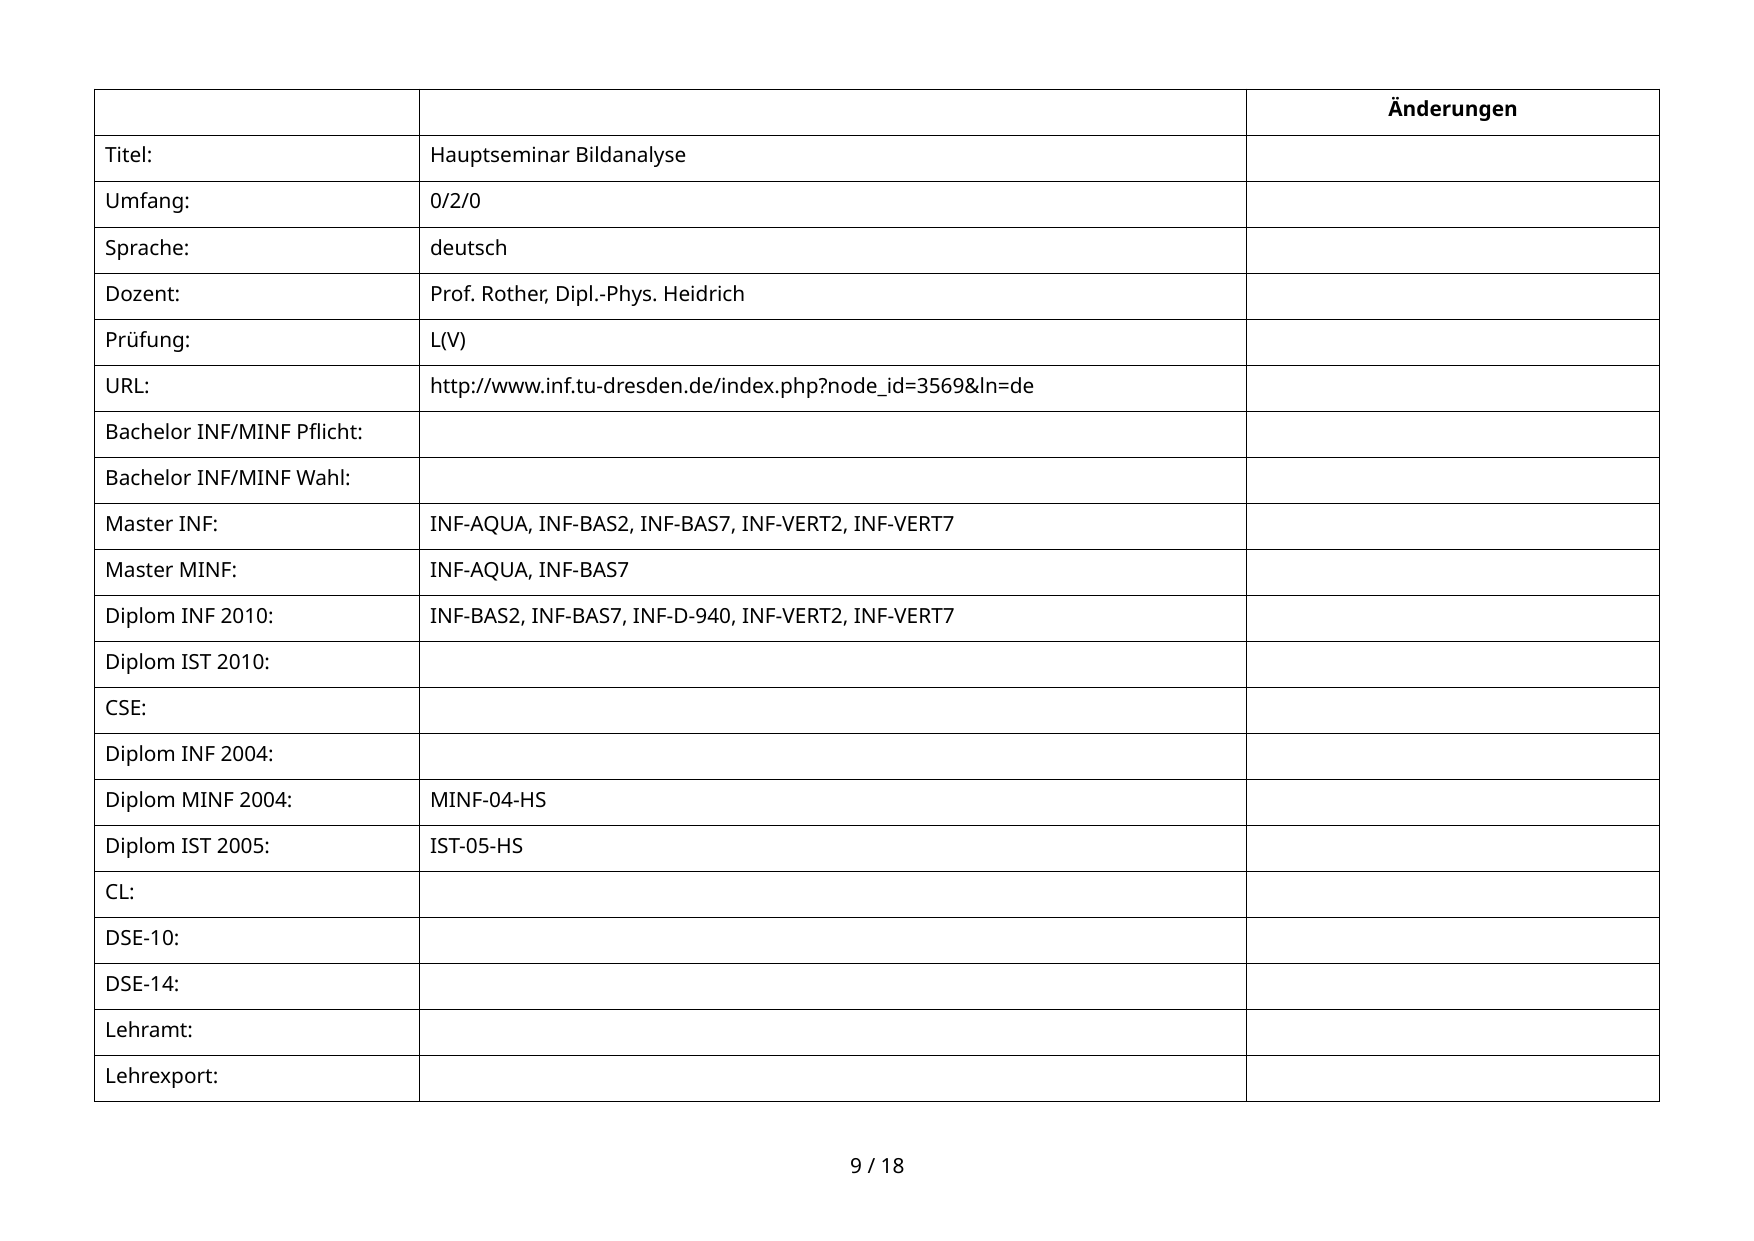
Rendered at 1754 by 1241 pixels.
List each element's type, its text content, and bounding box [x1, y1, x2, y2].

table_cell [1247, 550, 1659, 595]
table_cell [1247, 826, 1659, 871]
table_cell [1247, 872, 1659, 917]
table_cell [420, 734, 1246, 779]
table_cell Diplom INF 2010: [95, 596, 419, 641]
table_cell Prof. Rother, Dipl.-Phys. Heidrich [420, 274, 1246, 319]
table_cell [1247, 964, 1659, 1009]
table_cell Diplom IST 2010: [95, 642, 419, 687]
table_cell 0/2/0 [420, 182, 1246, 227]
table_cell Bachelor INF/MINF Pflicht: [95, 412, 419, 457]
table_cell deutsch [420, 228, 1246, 273]
table_cell [1247, 642, 1659, 687]
table_cell [420, 872, 1246, 917]
table_header [95, 90, 419, 134]
table_cell [1247, 918, 1659, 963]
table_header [420, 90, 1246, 134]
table_cell Diplom MINF 2004: [95, 780, 419, 825]
table_cell Titel: [95, 136, 419, 181]
table_cell L(V) [420, 320, 1246, 365]
table_cell Lehramt: [95, 1010, 419, 1055]
table_cell [1247, 320, 1659, 365]
table_cell Master MINF: [95, 550, 419, 595]
table_cell CSE: [95, 688, 419, 733]
table_cell Hauptseminar Bildanalyse [420, 136, 1246, 181]
table_cell [1247, 1056, 1659, 1101]
table_cell [420, 688, 1246, 733]
table_cell [1247, 596, 1659, 641]
table_cell [420, 412, 1246, 457]
table_cell Dozent: [95, 274, 419, 319]
table_cell [420, 1010, 1246, 1055]
table_cell INF-BAS2, INF-BAS7, INF-D-940, INF-VERT2, INF-VERT7 [420, 596, 1246, 641]
table_cell [1247, 274, 1659, 319]
table_cell [1247, 504, 1659, 549]
table_cell [1247, 412, 1659, 457]
table_cell [420, 918, 1246, 963]
table_cell [1247, 182, 1659, 227]
table_cell [1247, 688, 1659, 733]
table_cell Bachelor INF/MINF Wahl: [95, 458, 419, 503]
table_cell MINF-04-HS [420, 780, 1246, 825]
table_cell [420, 964, 1246, 1009]
table_header Änderungen [1247, 90, 1659, 134]
table_cell [1247, 734, 1659, 779]
table_cell Diplom INF 2004: [95, 734, 419, 779]
table_cell Diplom IST 2005: [95, 826, 419, 871]
table_cell [1247, 458, 1659, 503]
table_cell DSE-14: [95, 964, 419, 1009]
table_cell [420, 642, 1246, 687]
table_cell Master INF: [95, 504, 419, 549]
table_cell Prüfung: [95, 320, 419, 365]
table_cell [420, 458, 1246, 503]
table_cell INF-AQUA, INF-BAS7 [420, 550, 1246, 595]
table_cell IST-05-HS [420, 826, 1246, 871]
table_cell [1247, 136, 1659, 181]
table_cell CL: [95, 872, 419, 917]
table_cell Umfang: [95, 182, 419, 227]
table_cell INF-AQUA, INF-BAS2, INF-BAS7, INF-VERT2, INF-VERT7 [420, 504, 1246, 549]
table_cell Sprache: [95, 228, 419, 273]
table_cell URL: [95, 366, 419, 411]
table_cell http://www.inf.tu-dresden.de/index.php?node_id=3569&ln=de [420, 366, 1246, 411]
table_cell [1247, 366, 1659, 411]
table_cell [1247, 1010, 1659, 1055]
table_cell [1247, 228, 1659, 273]
table_cell [420, 1056, 1246, 1101]
table_cell DSE-10: [95, 918, 419, 963]
table_cell Lehrexport: [95, 1056, 419, 1101]
table_cell [1247, 780, 1659, 825]
